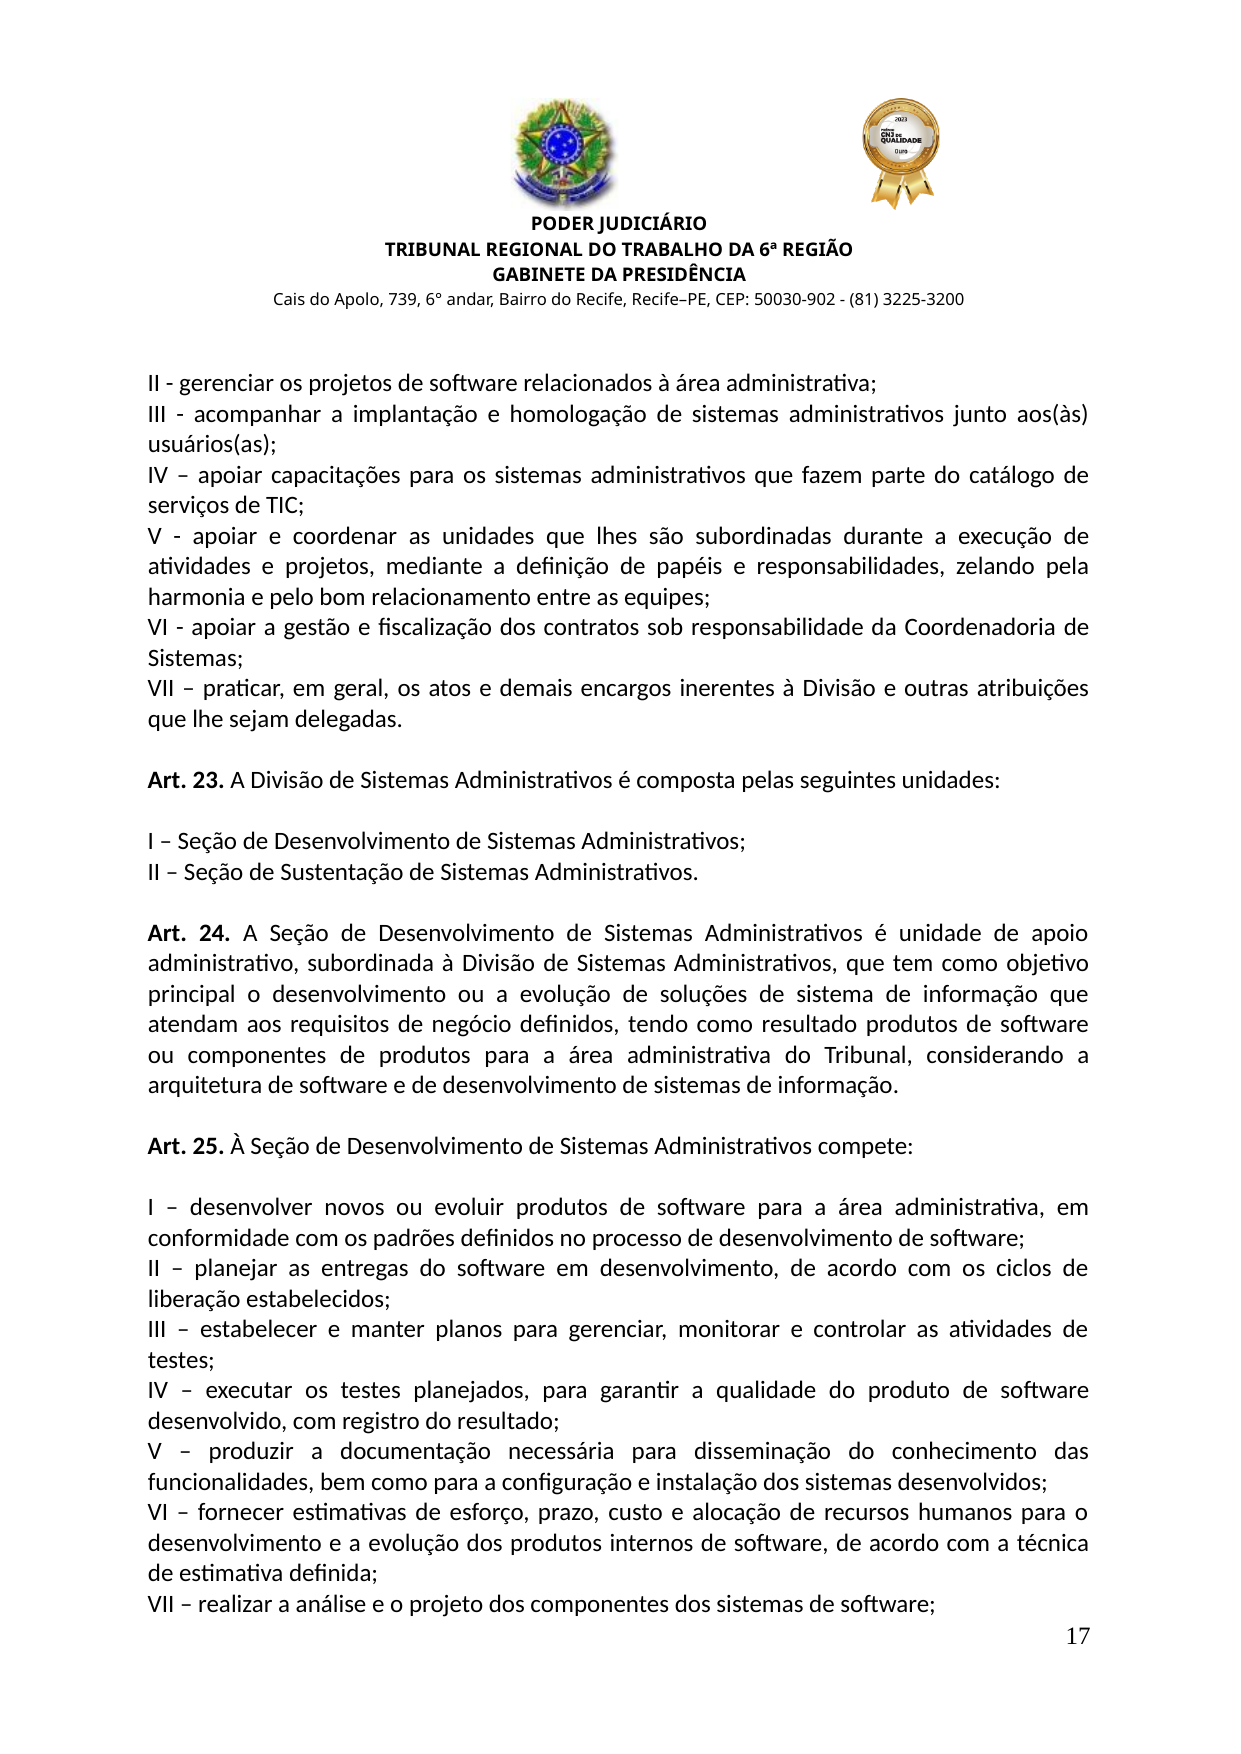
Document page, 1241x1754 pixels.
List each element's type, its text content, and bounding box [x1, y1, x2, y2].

text V – produzir a documentação necessária para disseminação do conhecimento das funcionalidades, bem como para a configuração e instalação dos sistemas desenvolvidos; [147, 1436, 1090, 1497]
text II - gerenciar os projetos de software relacionados à área administrativa; [147, 367, 1090, 398]
text I – Seção de Desenvolvimento de Sistemas Administrativos; [147, 825, 1090, 856]
text I – desenvolver novos ou evoluir produtos de software para a área administrativa, em conformidade com os padrões definidos no processo de desenvolvimento de software; [147, 1191, 1090, 1252]
text II – Seção de Sustentação de Sistemas Administrativos. [147, 856, 1090, 886]
text III – estabelecer e manter planos para gerenciar, monitorar e controlar as atividades de testes; [147, 1313, 1090, 1374]
text IV – executar os testes planejados, para garantir a qualidade do produto de software desenvolvido, com registro do resultado; [147, 1374, 1090, 1436]
text VII – praticar, em geral, os atos e demais encargos inerentes à Divisão e outras atribuições que lhe sejam delegadas. [147, 672, 1090, 733]
text Art. 25. À Seção de Desenvolvimento de Sistemas Administrativos compete: [147, 1130, 1090, 1161]
text VI – fornecer estimativas de esforço, prazo, custo e alocação de recursos humanos para o desenvolvimento e a evolução dos produtos internos de software, de acordo com a técnica de estimativa definida; [147, 1497, 1090, 1588]
text VI - apoiar a gestão e fiscalização dos contratos sob responsabilidade da Coordenadoria de Sistemas; [147, 611, 1090, 672]
text Art. 24. A Seção de Desenvolvimento de Sistemas Administrativos é unidade de apoio administrativo, subordinada à Divisão de Sistemas Administrativos, que tem como objetivo principal o desenvolvimento ou a evolução de soluções de sistema de informação que atendam aos requisitos de negócio definidos, tendo como resultado produtos de software ou componentes de produtos para a área administrativa do Tribunal, considerando a arquitetura de software e de desenvolvimento de sistemas de informação. [147, 917, 1090, 1100]
text Art. 23. A Divisão de Sistemas Administrativos é composta pelas seguintes unidades: [147, 764, 1090, 794]
text III - acompanhar a implantação e homologação de sistemas administrativos junto aos(às) usuários(as); [147, 398, 1090, 459]
text II – planejar as entregas do software em desenvolvimento, de acordo com os ciclos de liberação estabelecidos; [147, 1252, 1090, 1313]
text VII – realizar a análise e o projeto dos componentes dos sistemas de software; [147, 1588, 1090, 1619]
text V - apoiar e coordenar as unidades que lhes são subordinadas durante a execução de atividades e projetos, mediante a definição de papéis e responsabilidades, zelando pela harmonia e pelo bom relacionamento entre as equipes; [147, 520, 1090, 611]
text IV – apoiar capacitações para os sistemas administrativos que fazem parte do catálogo de serviços de TIC; [147, 459, 1090, 520]
